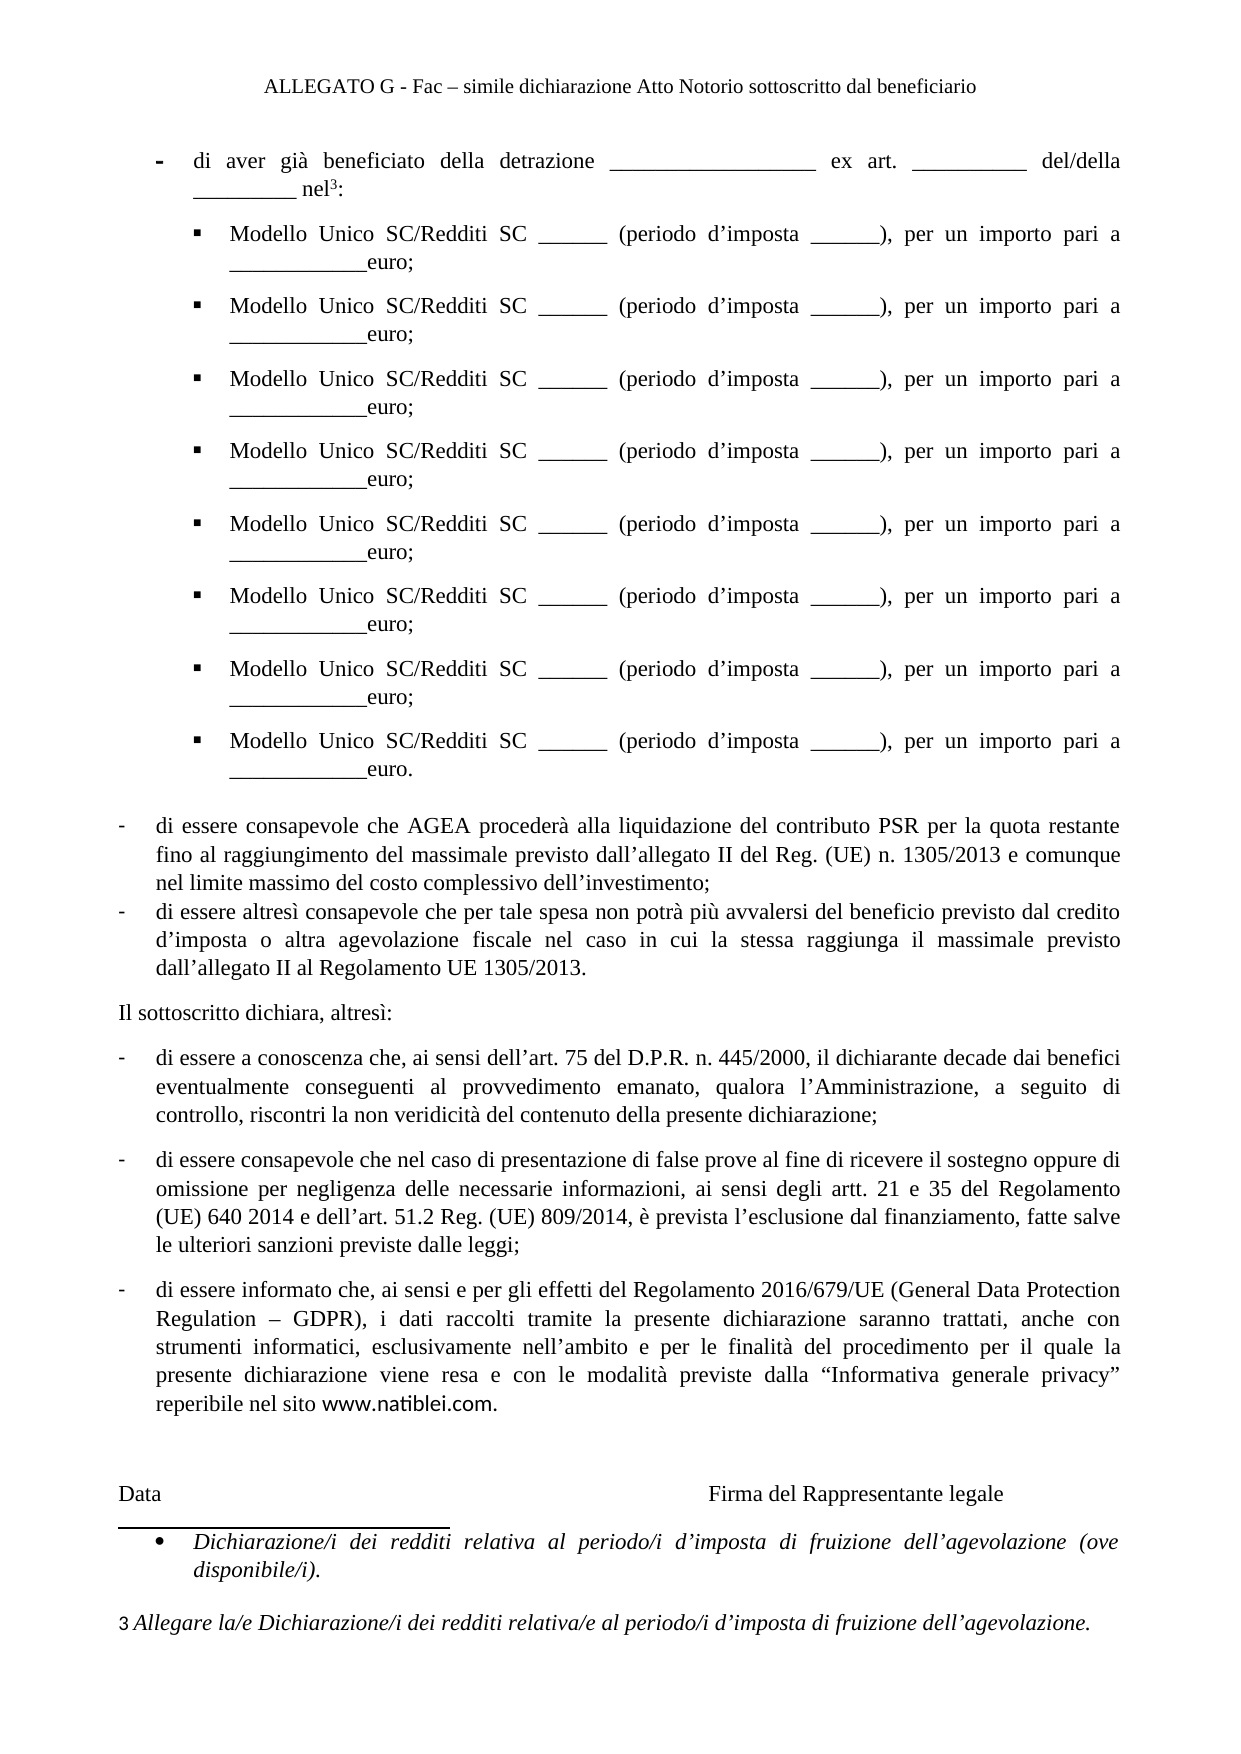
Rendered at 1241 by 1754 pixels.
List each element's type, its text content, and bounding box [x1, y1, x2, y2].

list di aver già beneficiato della detrazione __________________ ex art. __________ del/della _________ nel: [156, 148, 1122, 202]
list Modello Unico SC/Redditi SC ______ (periodo d’imposta ______), per un importo pari a ____________euro; [192, 510, 1122, 564]
list Allegare la/e Dichiarazione/i dei redditi relativa/e al periodo/i d’imposta di fruizione dell’agevolazione. [118, 1609, 1122, 1636]
list Modello Unico SC/Redditi SC ______ (periodo d’imposta ______), per un importo pari a ____________euro. [192, 728, 1122, 782]
list di essere consapevole che AGEA procederà alla liquidazione del contributo PSR per la quota restante fino al raggiungimento del massimale previsto dall’allegato II del Reg. (UE) n. 1305/2013 e comunque nel limite massimo del costo complessivo dell’investimento; [118, 811, 1122, 895]
list Dichiarazione/i dei redditi relativa al periodo/i d’imposta di fruizione dell’agevolazione (ove disponibile/i). [156, 1528, 1122, 1582]
list Modello Unico SC/Redditi SC ______ (periodo d’imposta ______), per un importo pari a ____________euro; [192, 655, 1122, 709]
list Modello Unico SC/Redditi SC ______ (periodo d’imposta ______), per un importo pari a ____________euro; [192, 438, 1122, 492]
list Modello Unico SC/Redditi SC ______ (periodo d’imposta ______), per un importo pari a ____________euro; [192, 220, 1122, 274]
list di essere informato che, ai sensi e per gli effetti del Regolamento 2016/679/UE (General Data Protection Regulation – GDPR), i dati raccolti tramite la presente dichiarazione saranno trattati, anche con strumenti informatici, esclusivamente nell’ambito e per le finalità del procedimento per il quale la presente dichiarazione viene resa e con le modalità previste dalla “Informativa generale privacy” reperibile nel sito www.natiblei.com. [118, 1276, 1122, 1417]
list di essere consapevole che nel caso di presentazione di false prove al fine di ricevere il sostegno oppure di omissione per negligenza delle necessarie informazioni, ai sensi degli artt. 21 e 35 del Regolamento (UE) 640 2014 e dell’art. 51.2 Reg. (UE) 809/2014, è prevista l’esclusione dal finanziamento, fatte salve le ulteriori sanzioni previste dalle leggi; [118, 1146, 1122, 1257]
list Modello Unico SC/Redditi SC ______ (periodo d’imposta ______), per un importo pari a ____________euro; [192, 293, 1122, 347]
text Data Firma del Rappresentante legale [118, 1480, 1122, 1506]
list Modello Unico SC/Redditi SC ______ (periodo d’imposta ______), per un importo pari a ____________euro; [192, 365, 1122, 419]
list di essere a conoscenza che, ai sensi dell’art. 75 del D.P.R. n. 445/2000, il dichiarante decade dai benefici eventualmente conseguenti al provvedimento emanato, qualora l’Amministrazione, a seguito di controllo, riscontri la non veridicità del contenuto della presente dichiarazione; [118, 1043, 1122, 1127]
text Il sottoscritto dichiara, altresì: [118, 999, 1122, 1025]
list di essere altresì consapevole che per tale spesa non potrà più avvalersi del beneficio previsto dal credito d’imposta o altra agevolazione fiscale nel caso in cui la stessa raggiunga il massimale previsto dall’allegato II al Regolamento UE 1305/2013. [118, 897, 1122, 981]
list Modello Unico SC/Redditi SC ______ (periodo d’imposta ______), per un importo pari a ____________euro; [192, 583, 1122, 637]
